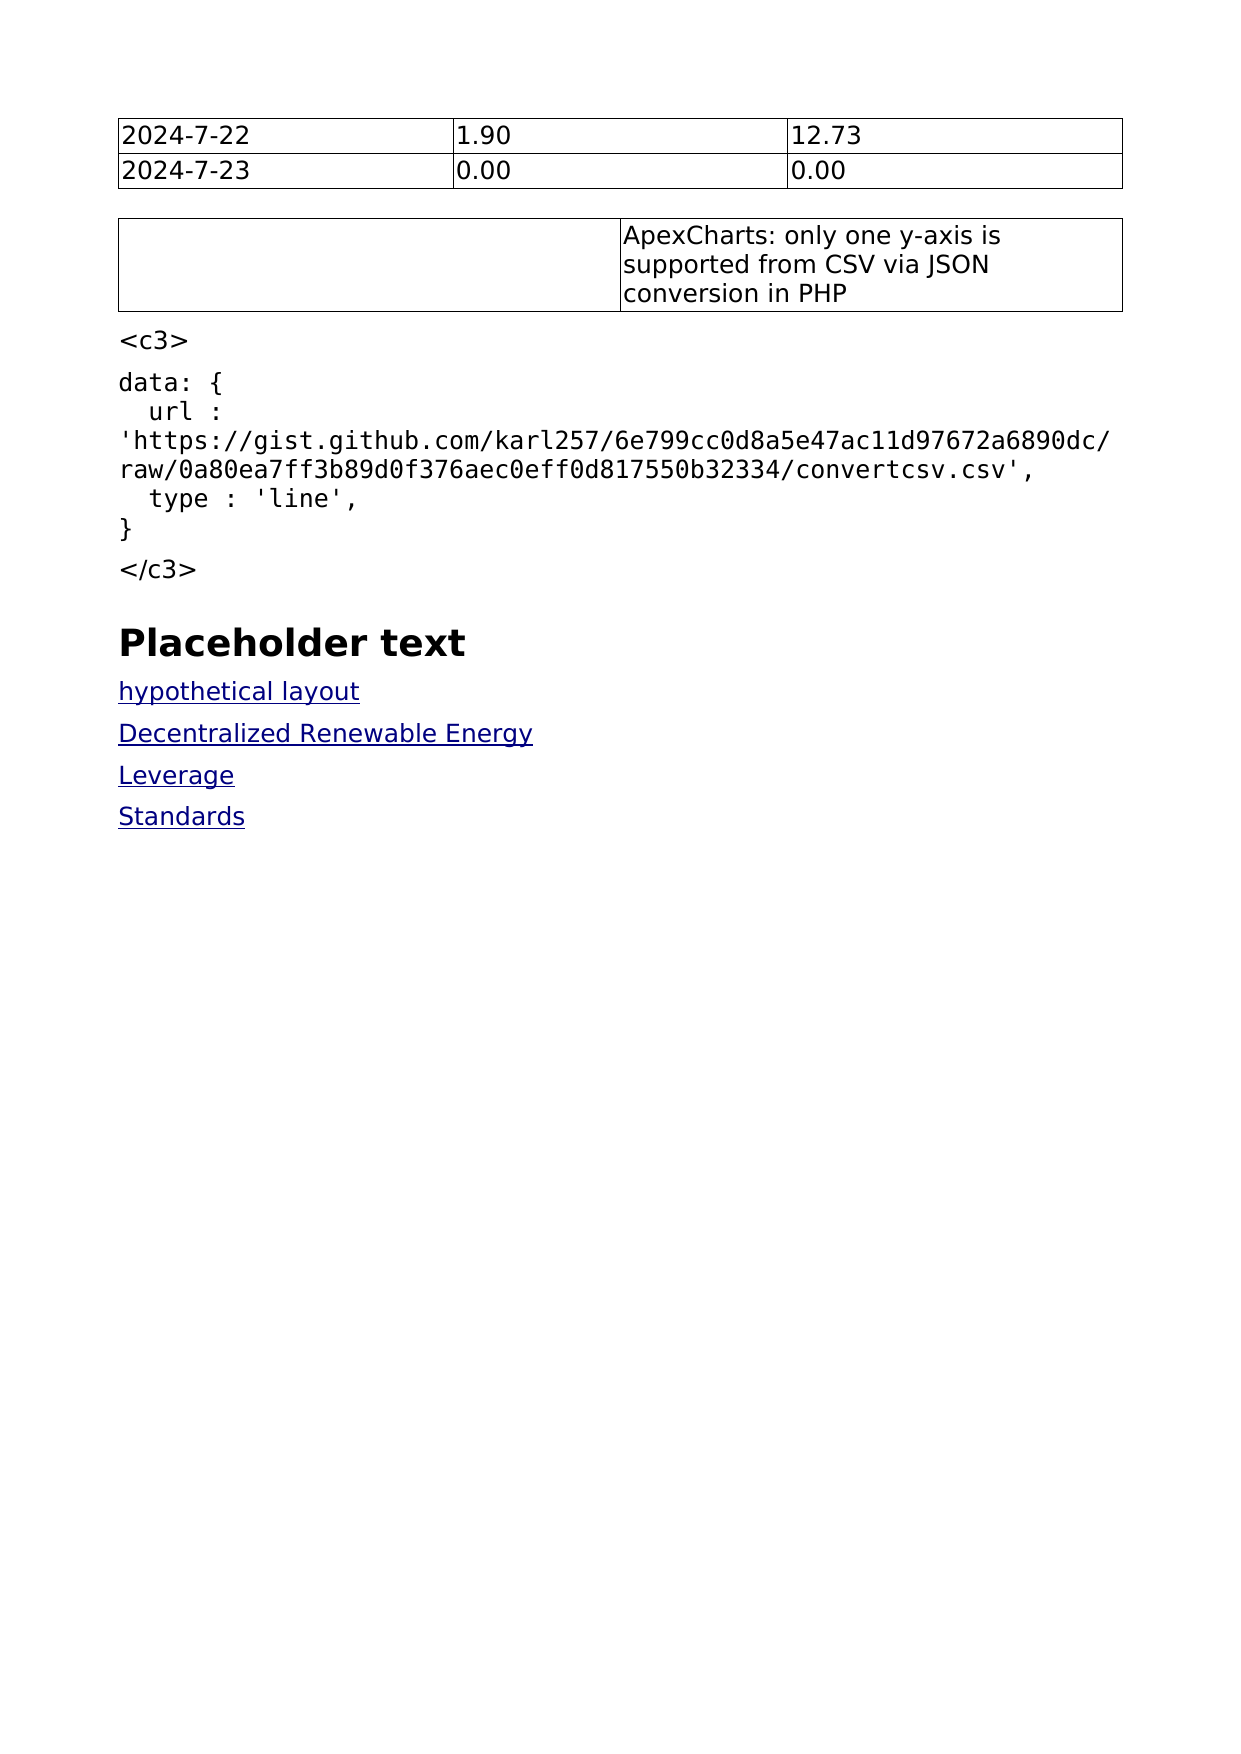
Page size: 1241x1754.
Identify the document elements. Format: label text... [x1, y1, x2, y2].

table_cell 2024-7-23 [119, 154, 453, 188]
text hypothetical layout [118, 678, 1122, 707]
subtitle Placeholder text [118, 621, 1122, 665]
text Leverage [118, 761, 1122, 790]
text Decentralized Renewable Energy [118, 719, 1122, 748]
table_cell 1.90 [454, 119, 787, 153]
table_header [119, 219, 620, 311]
table_header ApexCharts: only one y-axis is supported from CSV via JSON conversion in PHP [621, 219, 1122, 311]
table_cell 12.73 [788, 119, 1122, 153]
table_cell 0.00 [454, 154, 787, 188]
text <c3> [118, 326, 1122, 356]
text Standards [118, 803, 1122, 832]
text data: { url : 'https://gist.github.com/karl257/6e799cc0d8a5e47ac11d97672a6890dc/raw/0a80ea7ff3b89d0f376aec0eff0d817550b32334/convertcsv.csv', type : 'line', } [118, 368, 1122, 543]
text </c3> [118, 555, 1122, 584]
table_cell 0.00 [788, 154, 1122, 188]
table_cell 2024-7-22 [119, 119, 453, 153]
